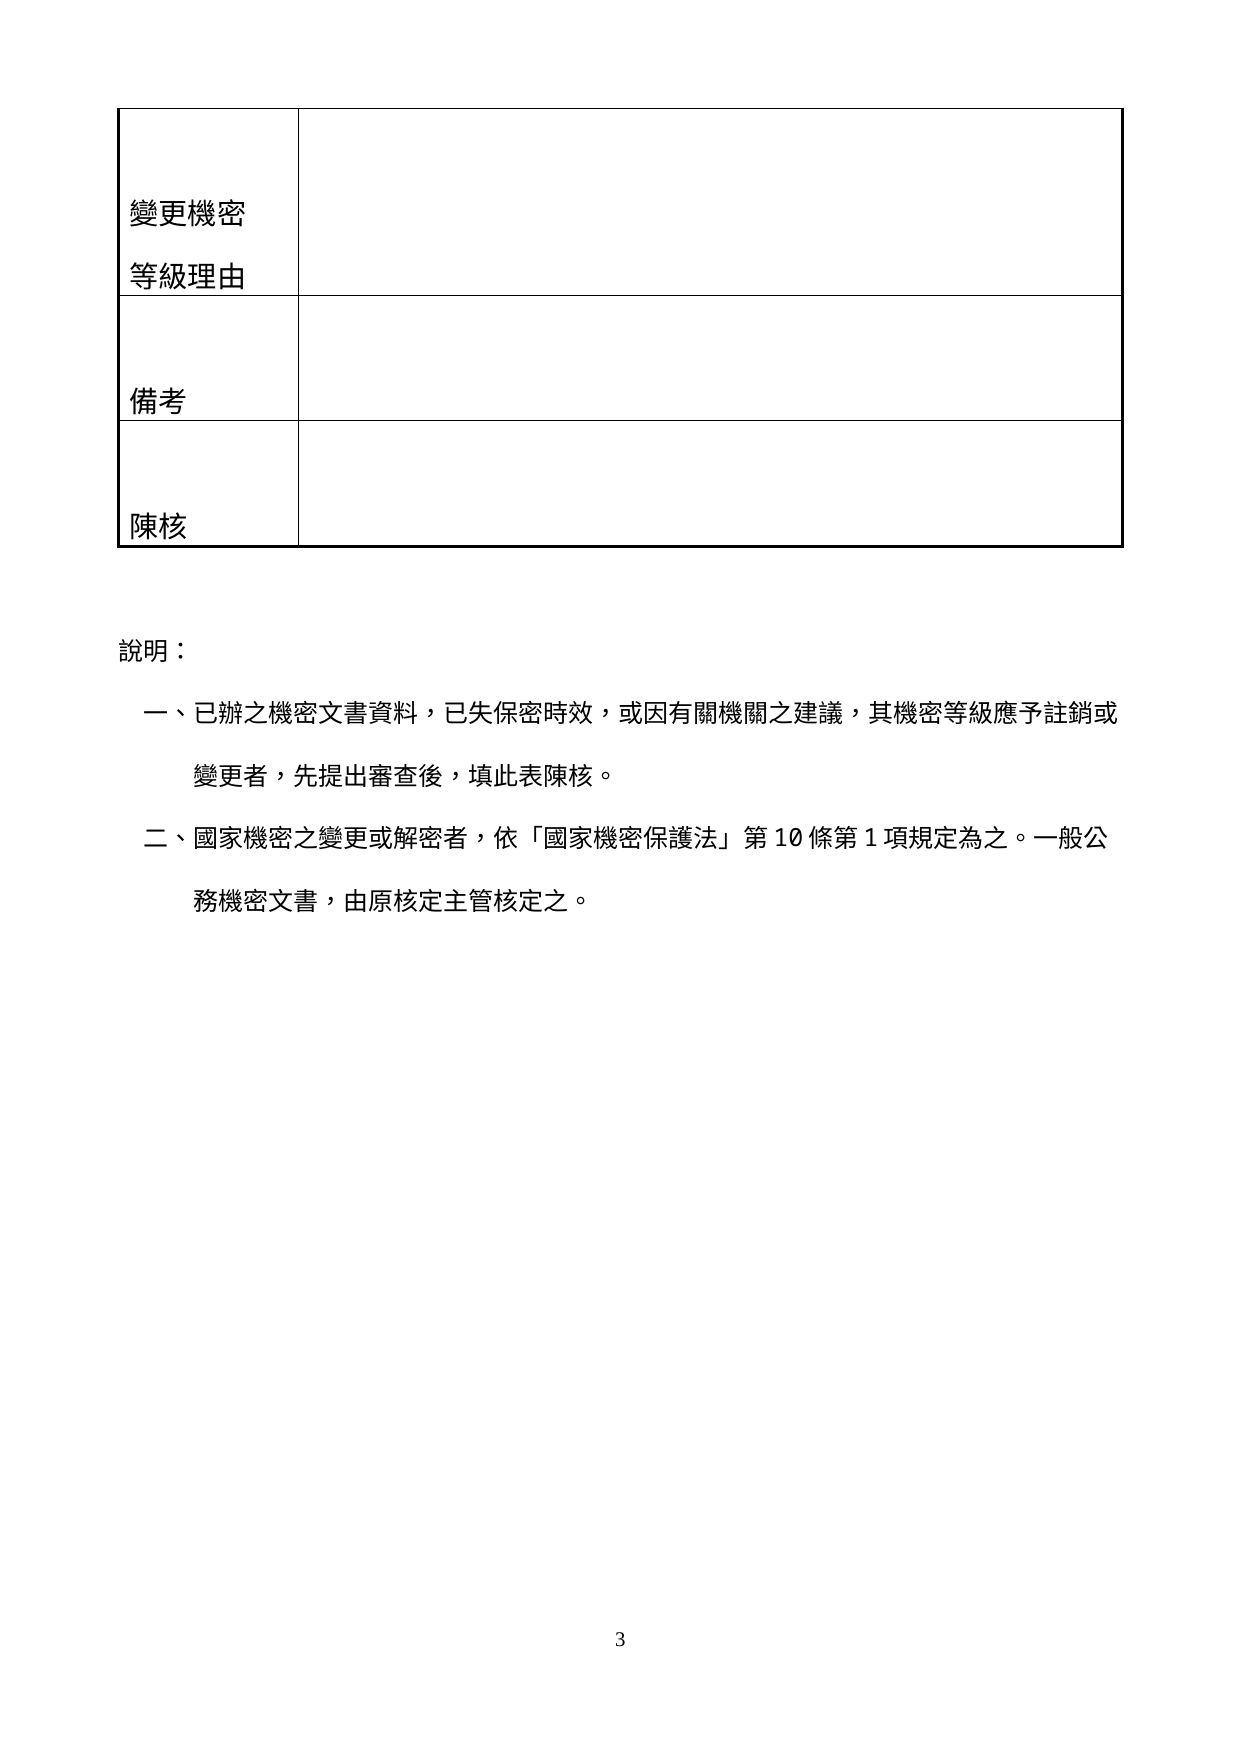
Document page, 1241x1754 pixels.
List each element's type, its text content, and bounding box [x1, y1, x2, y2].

table_cell 變更機密 等級理由 [120, 109, 298, 295]
text 說明： [118, 608, 1122, 670]
table_cell 備考 [120, 296, 298, 420]
text 二、國家機密之變更或解密者，依「國家機密保護法」第10條第1項規定為之。一般公務機密文書，由原核定主管核定之。 [143, 795, 1122, 920]
text 一、已辦之機密文書資料，已失保密時效，或因有關機關之建議，其機密等級應予註銷或變更者，先提出審查後，填此表陳核。 [143, 670, 1122, 795]
table_cell [299, 421, 1121, 545]
table_cell [299, 109, 1121, 295]
table_cell [299, 296, 1121, 420]
table_cell 陳核 [120, 421, 298, 545]
